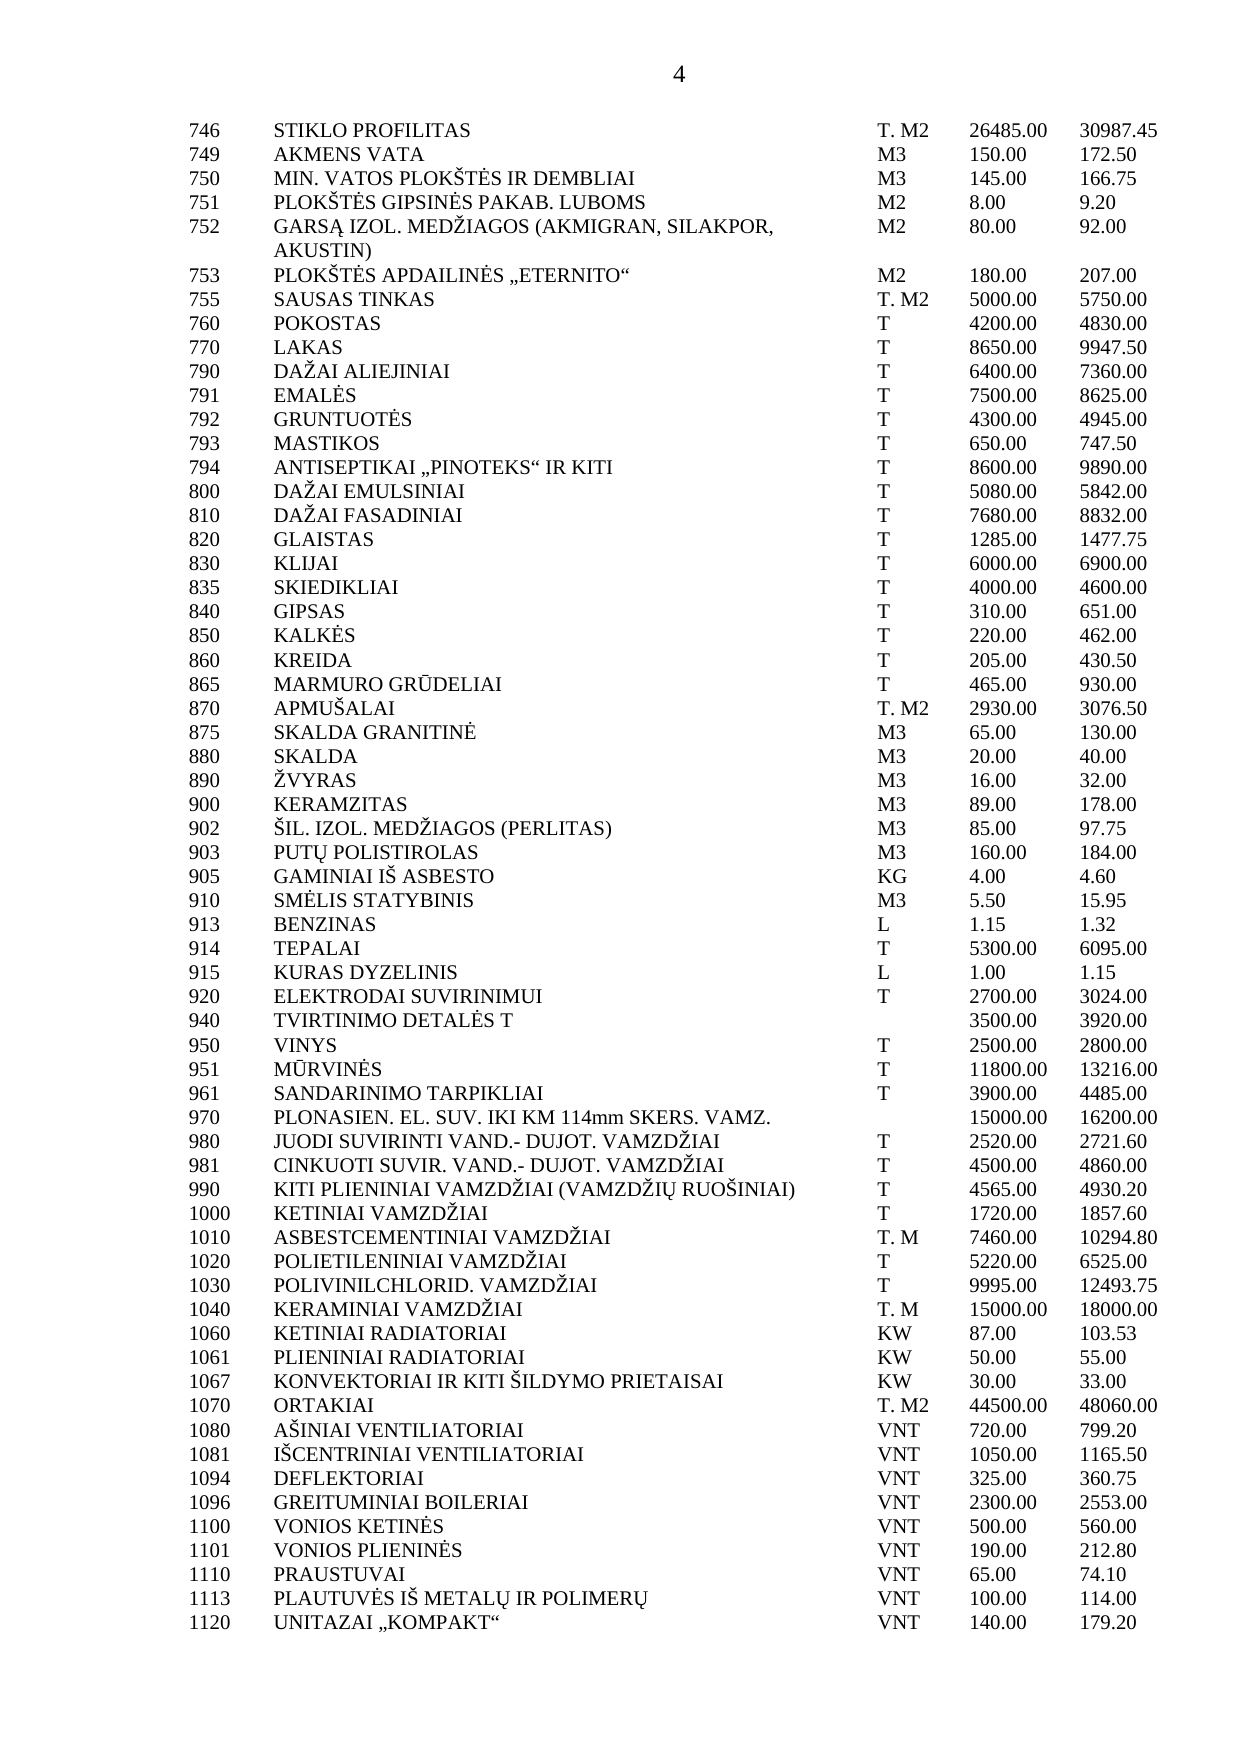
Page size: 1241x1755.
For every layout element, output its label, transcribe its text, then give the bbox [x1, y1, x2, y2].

table_cell KLIJAI [262, 551, 866, 575]
table_cell POKOSTAS [262, 311, 866, 335]
table_cell 1100 [177, 1514, 262, 1538]
table_cell SANDARINIMO TARPIKLIAI [262, 1081, 866, 1105]
table_cell POLIETILENINIAI VAMZDŽIAI [262, 1249, 866, 1273]
table_cell 100.00 [958, 1586, 1068, 1610]
table_cell 560.00 [1068, 1514, 1181, 1538]
table_cell 179.20 [1068, 1610, 1181, 1634]
table_cell GARSĄ IZOL. MEDŽIAGOS (AKMIGRAN, SILAKPOR, AKUSTIN) [262, 214, 866, 262]
table_cell M2 [866, 214, 958, 262]
table_cell 940 [177, 1009, 262, 1032]
table_cell KURAS DYZELINIS [262, 960, 866, 984]
table_cell 3024.00 [1068, 984, 1181, 1008]
table_cell 44500.00 [958, 1394, 1068, 1417]
table_cell KETINIAI RADIATORIAI [262, 1321, 866, 1345]
table_cell 1113 [177, 1586, 262, 1610]
table_cell M2 [866, 190, 958, 214]
table_cell 791 [177, 383, 262, 407]
table_cell 4860.00 [1068, 1153, 1181, 1177]
table_cell 755 [177, 287, 262, 311]
table_cell VNT [866, 1442, 958, 1466]
table_cell 55.00 [1068, 1345, 1181, 1369]
table_cell 1070 [177, 1394, 262, 1417]
table_cell M3 [866, 792, 958, 816]
table_cell 1060 [177, 1321, 262, 1345]
table_cell 26485.00 [958, 118, 1068, 142]
table_cell T [866, 1273, 958, 1297]
table_cell VNT [866, 1538, 958, 1562]
table_cell 212.80 [1068, 1538, 1181, 1562]
table_cell 820 [177, 527, 262, 551]
table_cell 11800.00 [958, 1057, 1068, 1081]
table_cell T. M2 [866, 287, 958, 311]
table_cell [866, 1009, 958, 1032]
table_cell 870 [177, 696, 262, 720]
table_cell T [866, 503, 958, 527]
table_cell 8625.00 [1068, 383, 1181, 407]
table_cell 74.10 [1068, 1562, 1181, 1586]
table_cell 903 [177, 840, 262, 864]
table_cell 6095.00 [1068, 936, 1181, 960]
table_cell 89.00 [958, 792, 1068, 816]
table_cell 5842.00 [1068, 479, 1181, 503]
table_cell T [866, 1033, 958, 1057]
table_cell PLOKŠTĖS APDAILINĖS „ETERNITO“ [262, 263, 866, 287]
table_cell KW [866, 1321, 958, 1345]
table_cell 430.50 [1068, 648, 1181, 672]
table_cell 1.00 [958, 960, 1068, 984]
table_cell 50.00 [958, 1345, 1068, 1369]
table_cell 8832.00 [1068, 503, 1181, 527]
table_cell T [866, 599, 958, 623]
table_cell M3 [866, 888, 958, 912]
table_cell T [866, 455, 958, 479]
table_cell ASBESTCEMENTINIAI VAMZDŽIAI [262, 1225, 866, 1249]
table_cell 799.20 [1068, 1418, 1181, 1442]
table_cell GREITUMINIAI BOILERIAI [262, 1490, 866, 1514]
table_cell BENZINAS [262, 912, 866, 936]
table_cell [866, 1105, 958, 1129]
table_cell M3 [866, 816, 958, 840]
table_cell 930.00 [1068, 672, 1181, 696]
table_cell 4500.00 [958, 1153, 1068, 1177]
table_cell 1050.00 [958, 1442, 1068, 1466]
table_cell 190.00 [958, 1538, 1068, 1562]
table_cell 6900.00 [1068, 551, 1181, 575]
table_cell 18000.00 [1068, 1297, 1181, 1321]
table_cell MŪRVINĖS [262, 1057, 866, 1081]
table_cell KW [866, 1369, 958, 1393]
table_cell 4000.00 [958, 575, 1068, 599]
table_cell T. M2 [866, 696, 958, 720]
table_cell VNT [866, 1466, 958, 1490]
table_cell VONIOS KETINĖS [262, 1514, 866, 1538]
table_cell 465.00 [958, 672, 1068, 696]
table_cell GLAISTAS [262, 527, 866, 551]
table_cell 15000.00 [958, 1105, 1068, 1129]
table_cell 792 [177, 407, 262, 431]
table_cell T [866, 551, 958, 575]
table_cell T [866, 936, 958, 960]
table_cell 360.75 [1068, 1466, 1181, 1490]
table_cell T [866, 624, 958, 647]
table_cell 840 [177, 599, 262, 623]
table_cell 6525.00 [1068, 1249, 1181, 1273]
table_cell 220.00 [958, 624, 1068, 647]
table_cell 2700.00 [958, 984, 1068, 1008]
table_cell TVIRTINIMO DETALĖS T [262, 1009, 866, 1032]
table_cell T [866, 407, 958, 431]
table_cell 970 [177, 1105, 262, 1129]
table_cell CINKUOTI SUVIR. VAND.- DUJOT. VAMZDŽIAI [262, 1153, 866, 1177]
table_cell 16.00 [958, 768, 1068, 792]
table_cell 746 [177, 118, 262, 142]
table_cell 990 [177, 1177, 262, 1201]
table_cell T [866, 1057, 958, 1081]
table_cell 7680.00 [958, 503, 1068, 527]
table_cell 3076.50 [1068, 696, 1181, 720]
table_cell 2930.00 [958, 696, 1068, 720]
table_cell 130.00 [1068, 720, 1181, 744]
table_cell 770 [177, 335, 262, 359]
table_cell VNT [866, 1610, 958, 1634]
table_cell T [866, 1249, 958, 1273]
table_cell 810 [177, 503, 262, 527]
table_cell 310.00 [958, 599, 1068, 623]
table_cell 40.00 [1068, 744, 1181, 768]
table_cell EMALĖS [262, 383, 866, 407]
table_cell ŠIL. IZOL. MEDŽIAGOS (PERLITAS) [262, 816, 866, 840]
table_cell 850 [177, 624, 262, 647]
table_cell 178.00 [1068, 792, 1181, 816]
table_cell GRUNTUOTĖS [262, 407, 866, 431]
table_cell KG [866, 864, 958, 888]
table_cell AKMENS VATA [262, 142, 866, 166]
table_cell 140.00 [958, 1610, 1068, 1634]
table_cell GIPSAS [262, 599, 866, 623]
table_cell 87.00 [958, 1321, 1068, 1345]
table_cell 1000 [177, 1201, 262, 1225]
table_cell 835 [177, 575, 262, 599]
table_cell POLIVINILCHLORID. VAMZDŽIAI [262, 1273, 866, 1297]
table_cell 1094 [177, 1466, 262, 1490]
table_cell 207.00 [1068, 263, 1181, 287]
table_cell 6400.00 [958, 359, 1068, 383]
table_cell 905 [177, 864, 262, 888]
table_cell T [866, 479, 958, 503]
table_cell KW [866, 1345, 958, 1369]
table_cell 7360.00 [1068, 359, 1181, 383]
table_cell 150.00 [958, 142, 1068, 166]
table_cell VINYS [262, 1033, 866, 1057]
table_cell 65.00 [958, 1562, 1068, 1586]
table_cell UNITAZAI „KOMPAKT“ [262, 1610, 866, 1634]
table_cell T [866, 648, 958, 672]
table_cell AŠINIAI VENTILIATORIAI [262, 1418, 866, 1442]
table_cell SKIEDIKLIAI [262, 575, 866, 599]
table_cell 462.00 [1068, 624, 1181, 647]
table_cell 1165.50 [1068, 1442, 1181, 1466]
table_cell M3 [866, 166, 958, 190]
table_cell 880 [177, 744, 262, 768]
table_cell 172.50 [1068, 142, 1181, 166]
table_cell 1.32 [1068, 912, 1181, 936]
table_cell 1857.60 [1068, 1201, 1181, 1225]
table_cell 33.00 [1068, 1369, 1181, 1393]
table_cell 325.00 [958, 1466, 1068, 1490]
table_cell T [866, 672, 958, 696]
table_cell 3920.00 [1068, 1009, 1181, 1032]
table_cell 1030 [177, 1273, 262, 1297]
table_cell DAŽAI FASADINIAI [262, 503, 866, 527]
table_cell 5000.00 [958, 287, 1068, 311]
table_cell 860 [177, 648, 262, 672]
table_cell T [866, 335, 958, 359]
table_cell 830 [177, 551, 262, 575]
table_cell T [866, 1081, 958, 1105]
table_cell 1285.00 [958, 527, 1068, 551]
table_cell 4.60 [1068, 864, 1181, 888]
table_cell 9890.00 [1068, 455, 1181, 479]
table_cell M3 [866, 142, 958, 166]
table_cell L [866, 912, 958, 936]
table_cell VNT [866, 1586, 958, 1610]
table_cell 890 [177, 768, 262, 792]
table_cell 951 [177, 1057, 262, 1081]
table_cell 1096 [177, 1490, 262, 1514]
table_cell VNT [866, 1514, 958, 1538]
table_cell T [866, 383, 958, 407]
table_cell VNT [866, 1418, 958, 1442]
table_cell 900 [177, 792, 262, 816]
table_cell 920 [177, 984, 262, 1008]
table_cell 1477.75 [1068, 527, 1181, 551]
table_cell PLAUTUVĖS IŠ METALŲ IR POLIMERŲ [262, 1586, 866, 1610]
table_cell 4200.00 [958, 311, 1068, 335]
table_cell SKALDA [262, 744, 866, 768]
table_cell 913 [177, 912, 262, 936]
table_cell 180.00 [958, 263, 1068, 287]
table_cell MARMURO GRŪDELIAI [262, 672, 866, 696]
table_cell T [866, 431, 958, 455]
table_cell 166.75 [1068, 166, 1181, 190]
table_cell SAUSAS TINKAS [262, 287, 866, 311]
table_cell 20.00 [958, 744, 1068, 768]
table_cell T [866, 311, 958, 335]
table_cell KERAMINIAI VAMZDŽIAI [262, 1297, 866, 1321]
table_cell 4.00 [958, 864, 1068, 888]
table_cell 9947.50 [1068, 335, 1181, 359]
table_cell 749 [177, 142, 262, 166]
table_cell 160.00 [958, 840, 1068, 864]
table_cell M2 [866, 263, 958, 287]
table_cell 914 [177, 936, 262, 960]
table_cell 4565.00 [958, 1177, 1068, 1201]
table_cell KETINIAI VAMZDŽIAI [262, 1201, 866, 1225]
table_cell ORTAKIAI [262, 1394, 866, 1417]
table_cell DEFLEKTORIAI [262, 1466, 866, 1490]
table_cell 651.00 [1068, 599, 1181, 623]
table_cell PLOKŠTĖS GIPSINĖS PAKAB. LUBOMS [262, 190, 866, 214]
table_cell 2300.00 [958, 1490, 1068, 1514]
table_cell 1067 [177, 1369, 262, 1393]
table_cell L [866, 960, 958, 984]
table_cell 184.00 [1068, 840, 1181, 864]
table_cell PLIENINIAI RADIATORIAI [262, 1345, 866, 1369]
table_cell 85.00 [958, 816, 1068, 840]
table_cell TEPALAI [262, 936, 866, 960]
table_cell 13216.00 [1068, 1057, 1181, 1081]
table_cell T. M2 [866, 118, 958, 142]
table_cell T [866, 527, 958, 551]
table_cell MASTIKOS [262, 431, 866, 455]
table_cell 15000.00 [958, 1297, 1068, 1321]
table_cell M3 [866, 744, 958, 768]
table_cell 751 [177, 190, 262, 214]
table_cell 97.75 [1068, 816, 1181, 840]
table_cell T [866, 1177, 958, 1201]
table_cell SMĖLIS STATYBINIS [262, 888, 866, 912]
table_cell 794 [177, 455, 262, 479]
table_cell T [866, 359, 958, 383]
table_cell 65.00 [958, 720, 1068, 744]
table_cell 1020 [177, 1249, 262, 1273]
table_cell VONIOS PLIENINĖS [262, 1538, 866, 1562]
table_cell 6000.00 [958, 551, 1068, 575]
table_cell 9995.00 [958, 1273, 1068, 1297]
table_cell 4600.00 [1068, 575, 1181, 599]
table_cell 981 [177, 1153, 262, 1177]
table_cell 12493.75 [1068, 1273, 1181, 1297]
table_cell 8600.00 [958, 455, 1068, 479]
table_cell 865 [177, 672, 262, 696]
table_cell 2800.00 [1068, 1033, 1181, 1057]
table_cell 114.00 [1068, 1586, 1181, 1610]
table_cell KREIDA [262, 648, 866, 672]
table_cell 753 [177, 263, 262, 287]
table_cell T. M [866, 1225, 958, 1249]
table_cell ELEKTRODAI SUVIRINIMUI [262, 984, 866, 1008]
table_cell SKALDA GRANITINĖ [262, 720, 866, 744]
table_cell VNT [866, 1490, 958, 1514]
table_cell KITI PLIENINIAI VAMZDŽIAI (VAMZDŽIŲ RUOŠINIAI) [262, 1177, 866, 1201]
table_cell 2520.00 [958, 1129, 1068, 1153]
table_cell MIN. VATOS PLOKŠTĖS IR DEMBLIAI [262, 166, 866, 190]
table_cell PRAUSTUVAI [262, 1562, 866, 1586]
table_cell 30.00 [958, 1369, 1068, 1393]
table_cell 10294.80 [1068, 1225, 1181, 1249]
table_cell 1040 [177, 1297, 262, 1321]
table_cell 5.50 [958, 888, 1068, 912]
table_cell STIKLO PROFILITAS [262, 118, 866, 142]
table_cell 1101 [177, 1538, 262, 1562]
table_cell 4300.00 [958, 407, 1068, 431]
table_cell 8.00 [958, 190, 1068, 214]
table_cell DAŽAI ALIEJINIAI [262, 359, 866, 383]
table_cell 15.95 [1068, 888, 1181, 912]
table_cell ŽVYRAS [262, 768, 866, 792]
table_cell 752 [177, 214, 262, 262]
table_cell 910 [177, 888, 262, 912]
table_cell 902 [177, 816, 262, 840]
table_cell M3 [866, 840, 958, 864]
table_cell 875 [177, 720, 262, 744]
table_cell 5300.00 [958, 936, 1068, 960]
table_cell T [866, 1129, 958, 1153]
table_cell 145.00 [958, 166, 1068, 190]
table_cell 4945.00 [1068, 407, 1181, 431]
table_cell 7460.00 [958, 1225, 1068, 1249]
table_cell 500.00 [958, 1514, 1068, 1538]
table_cell 30987.45 [1068, 118, 1181, 142]
table_cell 80.00 [958, 214, 1068, 262]
table_cell 5220.00 [958, 1249, 1068, 1273]
table_cell PUTŲ POLISTIROLAS [262, 840, 866, 864]
table_cell 5080.00 [958, 479, 1068, 503]
table_cell APMUŠALAI [262, 696, 866, 720]
table_cell 1081 [177, 1442, 262, 1466]
table_cell 4485.00 [1068, 1081, 1181, 1105]
table_cell 16200.00 [1068, 1105, 1181, 1129]
table_cell 4830.00 [1068, 311, 1181, 335]
table_cell GAMINIAI IŠ ASBESTO [262, 864, 866, 888]
table_cell DAŽAI EMULSINIAI [262, 479, 866, 503]
table_cell M3 [866, 768, 958, 792]
table_cell 9.20 [1068, 190, 1181, 214]
table_cell 747.50 [1068, 431, 1181, 455]
table_cell 1010 [177, 1225, 262, 1249]
table_cell LAKAS [262, 335, 866, 359]
table_cell 4930.20 [1068, 1177, 1181, 1201]
table_cell ANTISEPTIKAI „PINOTEKS“ IR KITI [262, 455, 866, 479]
table_cell 650.00 [958, 431, 1068, 455]
table_cell 790 [177, 359, 262, 383]
table_cell 1120 [177, 1610, 262, 1634]
table_cell 760 [177, 311, 262, 335]
table_cell T [866, 984, 958, 1008]
table_cell 92.00 [1068, 214, 1181, 262]
table_cell 961 [177, 1081, 262, 1105]
table_cell 8650.00 [958, 335, 1068, 359]
table_cell 950 [177, 1033, 262, 1057]
table_cell 793 [177, 431, 262, 455]
table_cell 1061 [177, 1345, 262, 1369]
table_cell KONVEKTORIAI IR KITI ŠILDYMO PRIETAISAI [262, 1369, 866, 1393]
table_cell 205.00 [958, 648, 1068, 672]
table_cell 1080 [177, 1418, 262, 1442]
table_cell 3500.00 [958, 1009, 1068, 1032]
table_cell 5750.00 [1068, 287, 1181, 311]
table_cell M3 [866, 720, 958, 744]
table_cell 2500.00 [958, 1033, 1068, 1057]
table_cell 800 [177, 479, 262, 503]
table_cell 32.00 [1068, 768, 1181, 792]
table_cell KERAMZITAS [262, 792, 866, 816]
table_cell T [866, 1201, 958, 1225]
table_cell T [866, 575, 958, 599]
table_cell PLONASIEN. EL. SUV. IKI KM 114mm SKERS. VAMZ. [262, 1105, 866, 1129]
table_cell 2553.00 [1068, 1490, 1181, 1514]
table_cell 915 [177, 960, 262, 984]
table_cell T [866, 1153, 958, 1177]
table_cell JUODI SUVIRINTI VAND.- DUJOT. VAMZDŽIAI [262, 1129, 866, 1153]
table_cell IŠCENTRINIAI VENTILIATORIAI [262, 1442, 866, 1466]
table_cell T. M [866, 1297, 958, 1321]
table_cell 1720.00 [958, 1201, 1068, 1225]
table_cell KALKĖS [262, 624, 866, 647]
table_cell 3900.00 [958, 1081, 1068, 1105]
table_cell 980 [177, 1129, 262, 1153]
table_cell 1.15 [958, 912, 1068, 936]
table_cell 750 [177, 166, 262, 190]
table_cell 7500.00 [958, 383, 1068, 407]
table_cell 1.15 [1068, 960, 1181, 984]
table_cell 720.00 [958, 1418, 1068, 1442]
table_cell T. M2 [866, 1394, 958, 1417]
table_cell 1110 [177, 1562, 262, 1586]
table_cell 48060.00 [1068, 1394, 1181, 1417]
table_cell 103.53 [1068, 1321, 1181, 1345]
table_cell 2721.60 [1068, 1129, 1181, 1153]
table_cell VNT [866, 1562, 958, 1586]
